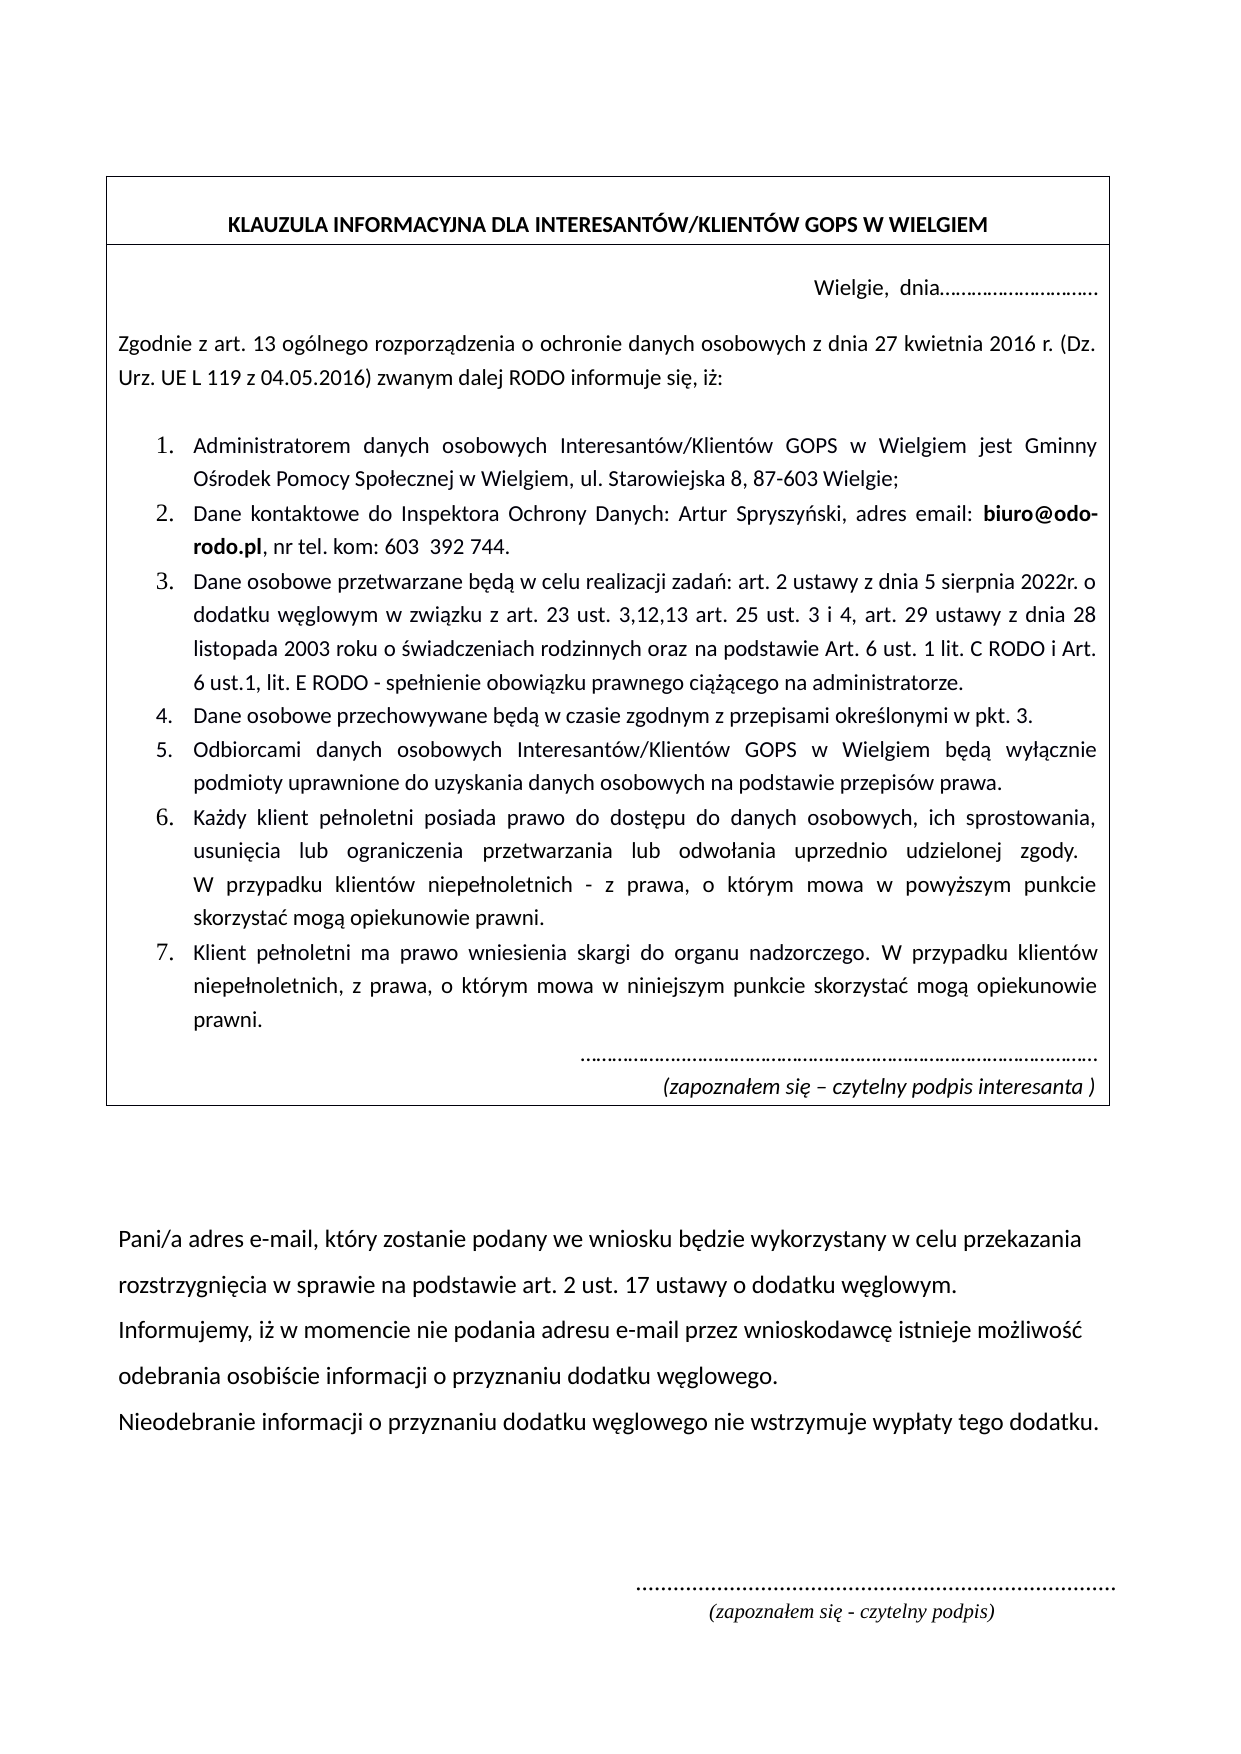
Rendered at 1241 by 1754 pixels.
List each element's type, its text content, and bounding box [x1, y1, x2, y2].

text (zapoznałem się - czytelny podpis) [118, 1596, 1122, 1624]
table_header KLAUZULA INFORMACYJNA DLA INTERESANTÓW/KLIENTÓW GOPS W WIELGIEM [107, 177, 1109, 244]
table_cell Wielgie, dnia………………………… Zgodnie z art. 13 ogólnego rozporządzenia o ochronie danych osobowych z dnia 27 kwietnia 2016 r. (Dz. Urz. UE L 119 z 04.05.2016) zwanym dalej RODO informuje się, iż: Administratorem danych osobowych Interesantów/Klientów GOPS w Wielgiem jest Gminny Ośrodek Pomocy Społecznej w Wielgiem, ul. Starowiejska 8, 87-603 Wielgie; Dane kontaktowe do Inspektora Ochrony Danych: Artur Spryszyński, adres email: biuro@odo-rodo.pl, nr tel. kom: 603 392 744. Dane osobowe przetwarzane będą w celu realizacji zadań: art. 2 ustawy z dnia 5 sierpnia 2022r. o dodatku węglowym w związku z art. 23 ust. 3,12,13 art. 25 ust. 3 i 4, art. 29 ustawy z dnia 28 listopada 2003 roku o świadczeniach rodzinnych oraz na podstawie Art. 6 ust. 1 lit. C RODO i Art. 6 ust.1, lit. E RODO - spełnienie obowiązku prawnego ciążącego na administratorze. Dane osobowe przechowywane będą w czasie zgodnym z przepisami określonymi w pkt. 3. Odbiorcami danych osobowych Interesantów/Klientów GOPS w Wielgiem będą wyłącznie podmioty uprawnione do uzyskania danych osobowych na podstawie przepisów prawa. Każdy klient pełnoletni posiada prawo do dostępu do danych osobowych, ich sprostowania, usunięcia lub ograniczenia przetwarzania lub odwołania uprzednio udzielonej zgody. W przypadku klientów niepełnoletnich - z prawa, o którym mowa w powyższym punkcie skorzystać mogą opiekunowie prawni. Klient pełnoletni ma prawo wniesienia skargi do organu nadzorczego. W przypadku klientów niepełnoletnich, z prawa, o którym mowa w niniejszym punkcie skorzystać mogą opiekunowie prawni. ………………..…………………………………………………………………… (zapoznałem się – czytelny podpis interesanta ) [107, 245, 1109, 1105]
text Nieodebranie informacji o przyznaniu dodatku węglowego nie wstrzymuje wypłaty tego dodatku. [118, 1406, 1122, 1437]
text Pani/a adres e-mail, który zostanie podany we wniosku będzie wykorzystany w celu przekazania rozstrzygnięcia w sprawie na podstawie art. 2 ust. 17 ustawy o dodatku węglowym. [118, 1223, 1122, 1299]
text ............................................................................. [118, 1567, 1122, 1596]
text Informujemy, iż w momencie nie podania adresu e-mail przez wnioskodawcę istnieje możliwość odebrania osobiście informacji o przyznaniu dodatku węglowego. [118, 1315, 1122, 1391]
